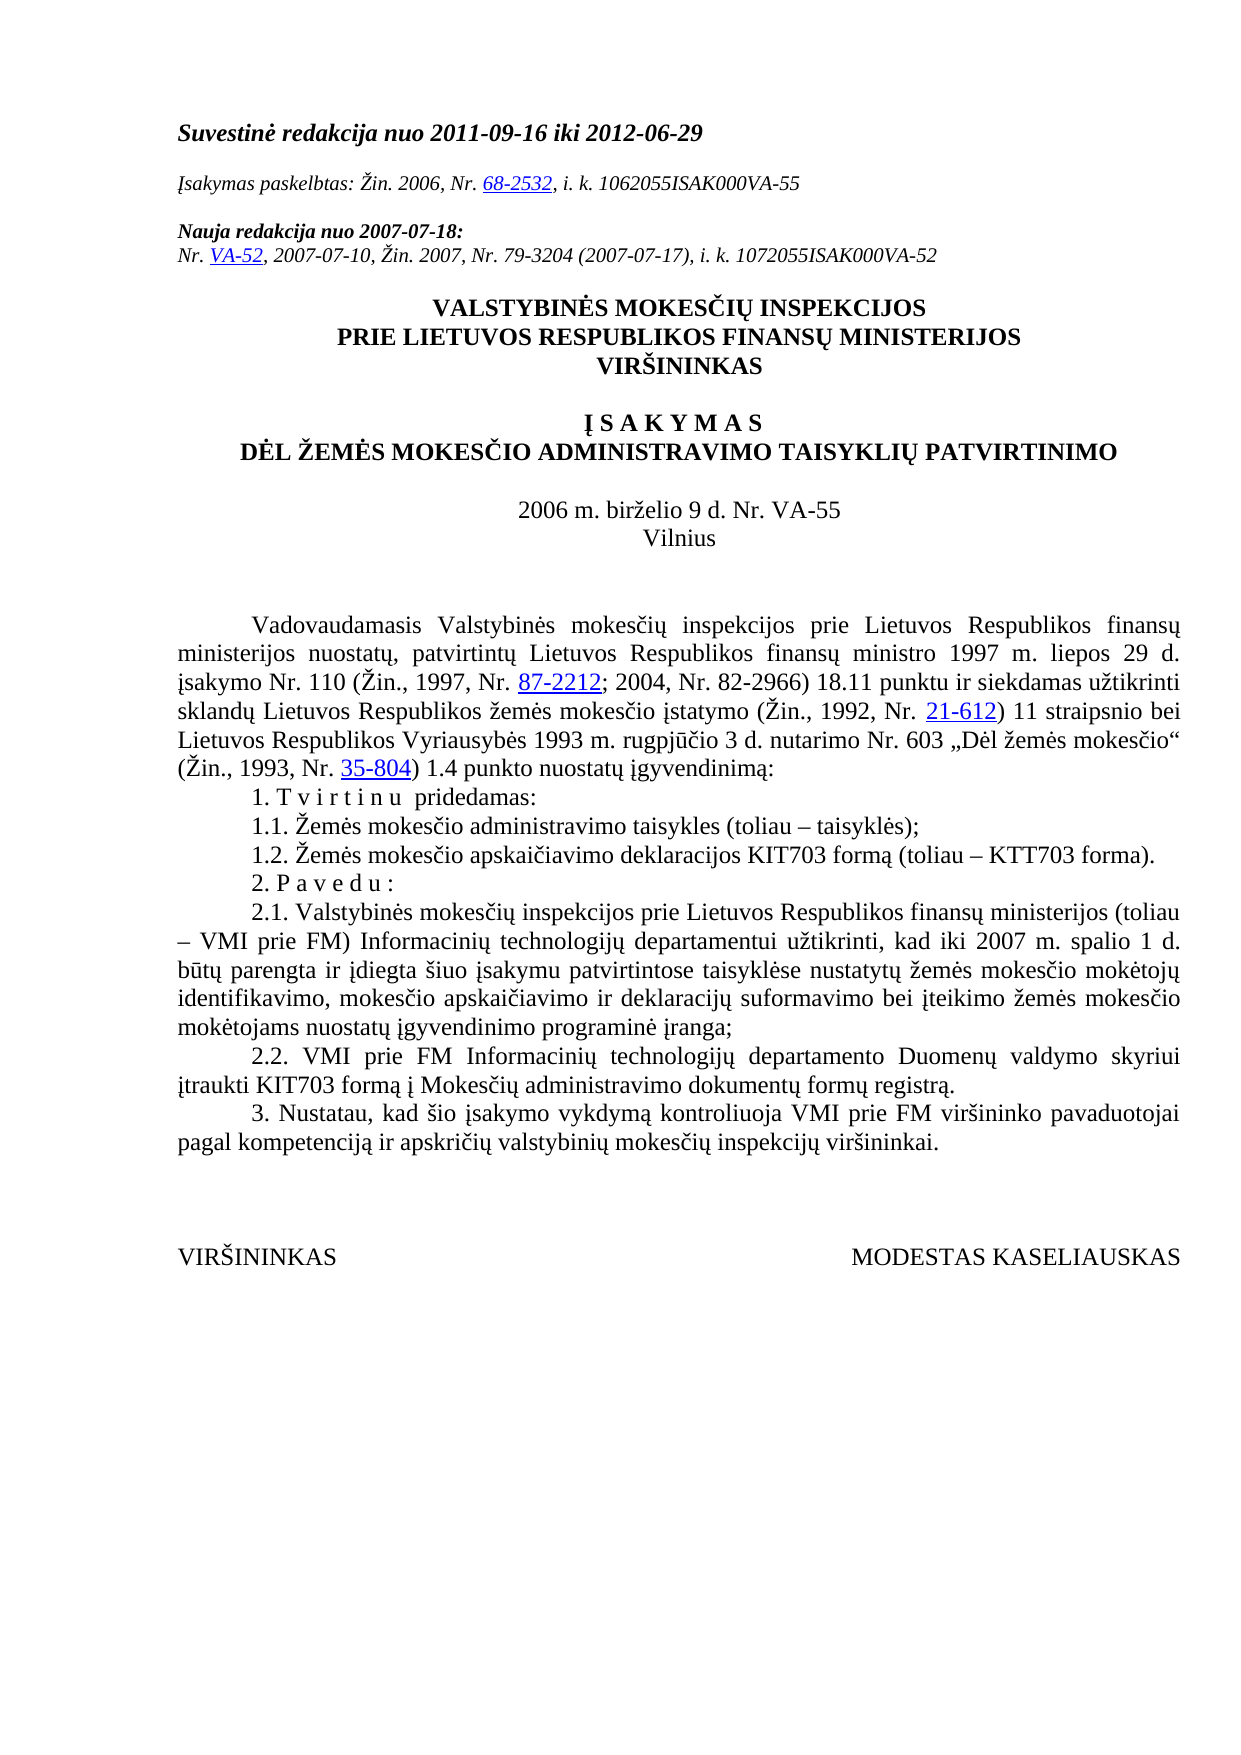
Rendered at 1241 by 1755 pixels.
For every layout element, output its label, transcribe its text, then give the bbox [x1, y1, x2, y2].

text VIRŠININKAS MODESTAS KASELIAUSKAS [177, 1242, 1181, 1271]
text 2006 m. birželio 9 d. Nr. VA-55 [177, 495, 1181, 523]
text 2.1. Valstybinės mokesčių inspekcijos prie Lietuvos Respublikos finansų ministerijos (toliau – VMI prie FM) Informacinių technologijų departamentui užtikrinti, kad iki 2007 m. spalio 1 d. būtų parengta ir įdiegta šiuo įsakymu patvirtintose taisyklėse nustatytų žemės mokesčio mokėtojų identifikavimo, mokesčio apskaičiavimo ir deklaracijų suformavimo bei įteikimo žemės mokesčio mokėtojams nuostatų įgyvendinimo programinė įranga; [177, 897, 1181, 1041]
text PRIE LIETUVOS RESPUBLIKOS FINANSŲ MINISTERIJOS [177, 322, 1181, 351]
text 2. Pavedu: [177, 868, 1181, 897]
text 2.2. VMI prie FM Informacinių technologijų departamento Duomenų valdymo skyriui įtraukti KIT703 formą į Mokesčių administravimo dokumentų formų registrą. [177, 1041, 1181, 1098]
text Vadovaudamasis Valstybinės mokesčių inspekcijos prie Lietuvos Respublikos finansų ministerijos nuostatų, patvirtintų Lietuvos Respublikos finansų ministro 1997 m. liepos 29 d. įsakymo Nr. 110 (Žin., 1997, Nr. 87-2212; 2004, Nr. 82-2966) 18.11 punktu ir siekdamas užtikrinti sklandų Lietuvos Respublikos žemės mokesčio įstatymo (Žin., 1992, Nr. 21-612) 11 straipsnio bei Lietuvos Respublikos Vyriausybės 1993 m. rugpjūčio 3 d. nutarimo Nr. 603 „Dėl žemės mokesčio“ (Žin., 1993, Nr. 35-804) 1.4 punkto nuostatų įgyvendinimą: [177, 610, 1181, 782]
text ĮSAKYMAS [177, 408, 1181, 437]
text Nauja redakcija nuo 2007-07-18: [177, 219, 1181, 243]
text 1. Tvirtinu pridedamas: [177, 782, 1181, 811]
text Vilnius [177, 523, 1181, 552]
text DĖL ŽEMĖS MOKESČIO ADMINISTRAVIMO TAISYKLIŲ PATVIRTINIMO [177, 437, 1181, 466]
text VALSTYBINĖS MOKESČIŲ INSPEKCIJOS [177, 293, 1181, 322]
text VIRŠININKAS [177, 351, 1181, 380]
text 3. Nustatau, kad šio įsakymo vykdymą kontroliuoja VMI prie FM viršininko pavaduotojai pagal kompetenciją ir apskričių valstybinių mokesčių inspekcijų viršininkai. [177, 1098, 1181, 1156]
text 1.1. Žemės mokesčio administravimo taisykles (toliau – taisyklės); [177, 811, 1181, 840]
text 1.2. Žemės mokesčio apskaičiavimo deklaracijos KIT703 formą (toliau – KTT703 forma). [177, 840, 1181, 868]
text Įsakymas paskelbtas: Žin. 2006, Nr. 68-2532, i. k. 1062055ISAK000VA-55 [177, 171, 1181, 195]
text Nr. VA-52, 2007-07-10, Žin. 2007, Nr. 79-3204 (2007-07-17), i. k. 1072055ISAK000VA-52 [177, 243, 1181, 267]
text Suvestinė redakcija nuo 2011-09-16 iki 2012-06-29 [177, 118, 1181, 147]
